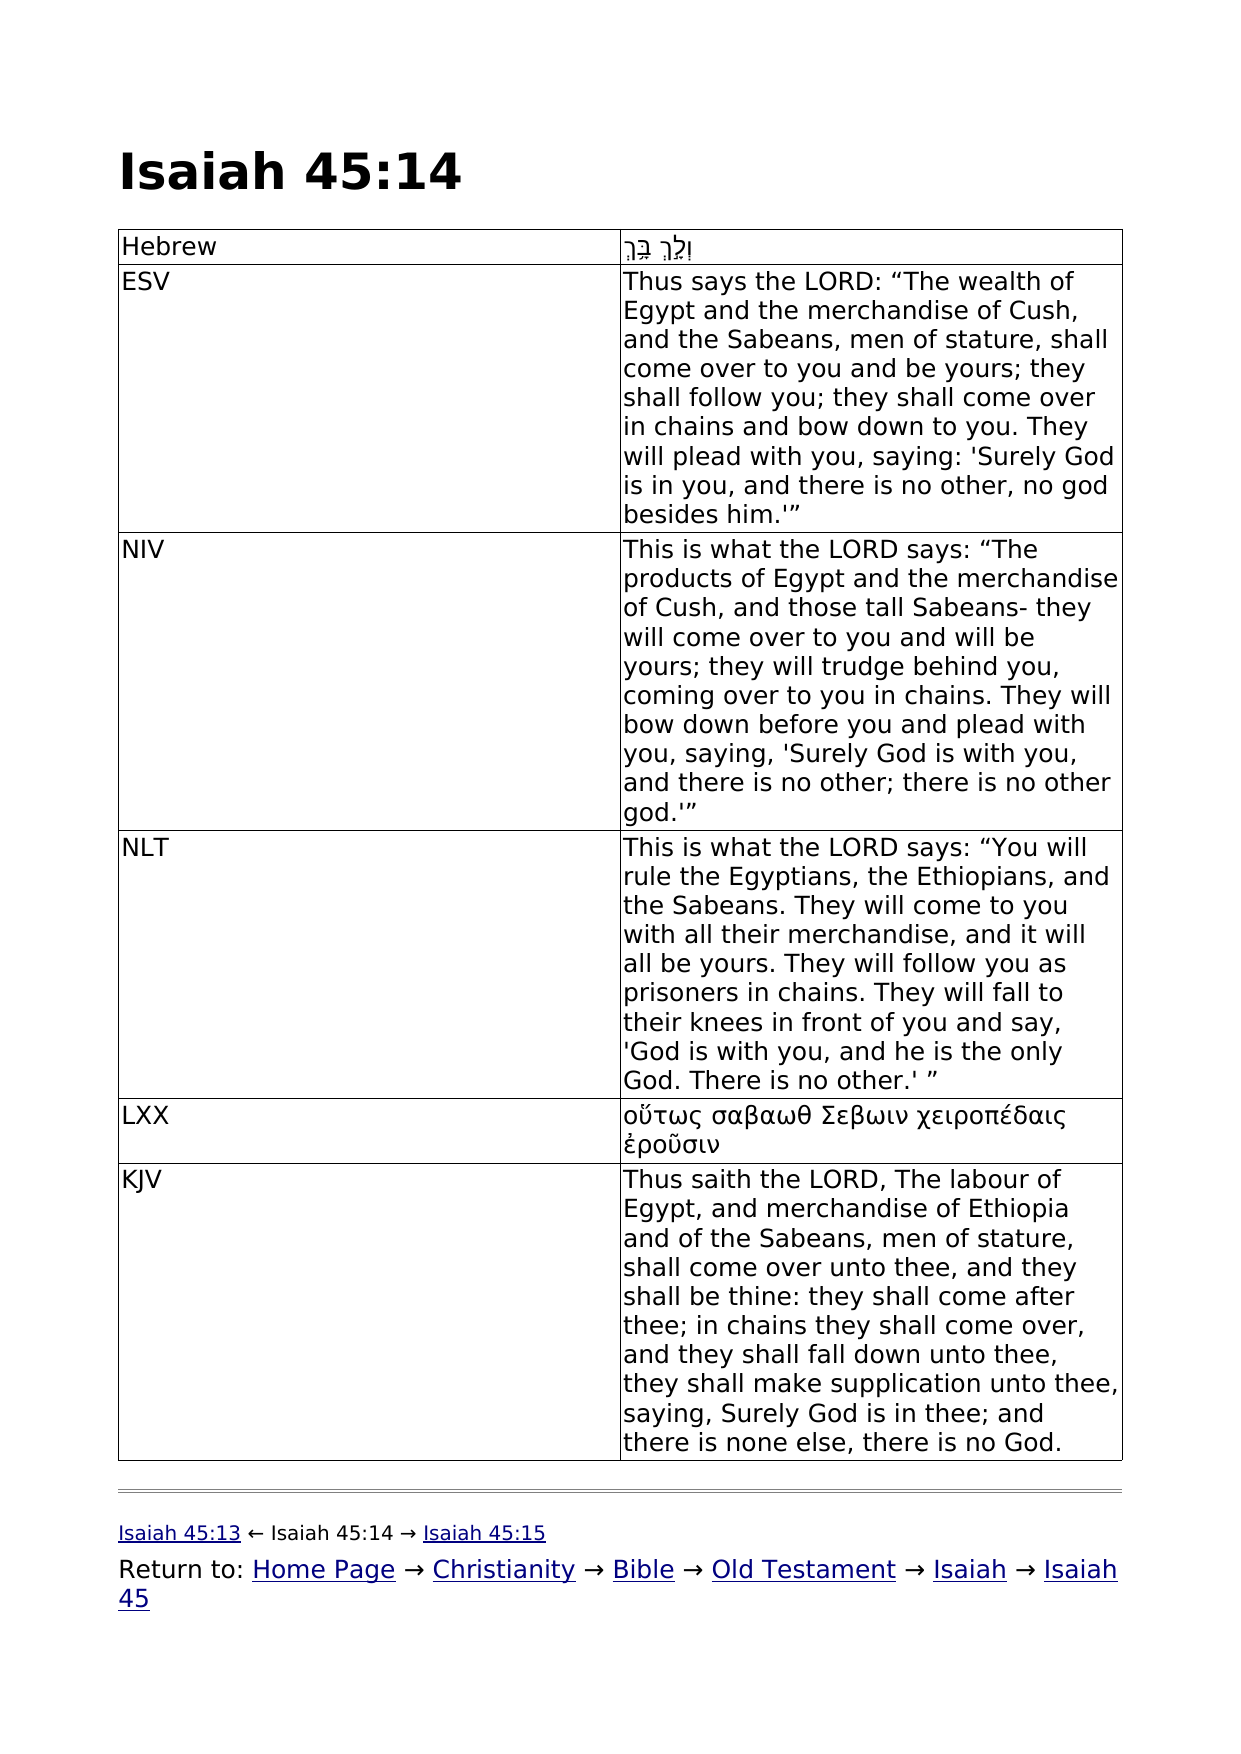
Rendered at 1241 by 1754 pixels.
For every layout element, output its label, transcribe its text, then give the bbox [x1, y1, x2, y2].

text Return to: Home Page → Christianity → Bible → Old Testament → Isaiah → Isaiah 45 [118, 1555, 1122, 1614]
table_cell This is what the LORD says: “You will rule the Egyptians, the Ethiopians, and the Sabeans. They will come to you with all their merchandise, and it will all be yours. They will follow you as prisoners in chains. They will fall to their knees in front of you and say, 'God is with you, and he is the only God. There is no other.' ” [621, 831, 1122, 1098]
table_cell NIV [119, 533, 620, 830]
table_cell ESV [119, 265, 620, 532]
table_cell Thus saith the LORD, The labour of Egypt, and merchandise of Ethiopia and of the Sabeans, men of stature, shall come over unto thee, and they shall be thine: they shall come after thee; in chains they shall come over, and they shall fall down unto thee, they shall make supplication unto thee, saying, Surely God is in thee; and there is none else, there is no God. [621, 1164, 1122, 1460]
table_cell This is what the LORD says: “The products of Egypt and the merchandise of Cush, and those tall Sabeans- they will come over to you and will be yours; they will trudge behind you, coming over to you in chains. They will bow down before you and plead with you, saying, 'Surely God is with you, and there is no other; there is no other god.'” [621, 533, 1122, 830]
table_header וְלָ֣ךְ בָּ֥ךְ [621, 230, 1122, 264]
text Isaiah 45:13 ← Isaiah 45:14 → Isaiah 45:15 [118, 1521, 1122, 1555]
table_cell LXX [119, 1099, 620, 1162]
table_cell Thus says the LORD: “The wealth of Egypt and the merchandise of Cush, and the Sabeans, men of stature, shall come over to you and be yours; they shall follow you; they shall come over in chains and bow down to you. They will plead with you, saying: 'Surely God is in you, and there is no other, no god besides him.'” [621, 265, 1122, 532]
table_header Hebrew [119, 230, 620, 264]
table_cell KJV [119, 1164, 620, 1460]
table_cell NLT [119, 831, 620, 1098]
table_cell οὕτως σαβαωθ Σεβωιν χειροπέδαις ἐροῦσιν [621, 1099, 1122, 1162]
subtitle Isaiah 45:14 [118, 143, 1122, 201]
